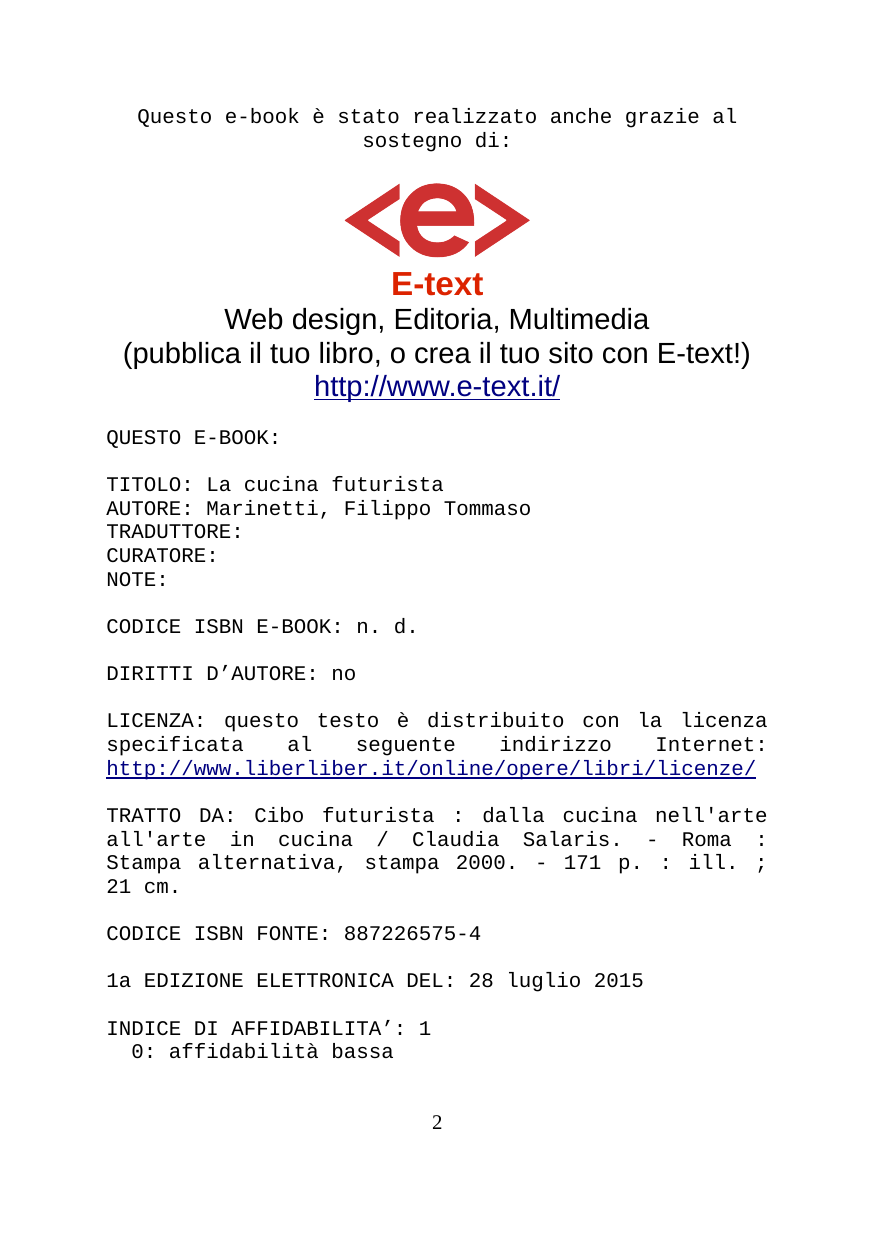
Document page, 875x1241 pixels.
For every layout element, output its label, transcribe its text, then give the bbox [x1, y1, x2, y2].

text TITOLO: La cucina futurista [106, 474, 768, 498]
text 0: affidabilità bassa [106, 1041, 768, 1065]
text http://www.e-text.it/ [106, 369, 768, 403]
text CODICE ISBN E-BOOK: n. d. [106, 616, 768, 639]
text TRADUTTORE: [106, 521, 768, 545]
text Web design, Editoria, Multimedia [106, 302, 768, 336]
text INDICE DI AFFIDABILITA’: 1 [106, 1018, 768, 1041]
text DIRITTI D’AUTORE: no [106, 663, 768, 687]
text QUESTO E-BOOK: [106, 427, 768, 450]
text CODICE ISBN FONTE: 887226575-4 [106, 923, 768, 947]
text LICENZA: questo testo è distribuito con la licenza specificata al seguente indirizzo Internet: http://www.liberliber.it/online/opere/libri/licenze/ [106, 710, 768, 781]
picture [343, 183, 531, 258]
text Questo e-book è stato realizzato anche grazie al sostegno di: [106, 106, 768, 153]
text E-text [106, 264, 768, 302]
text AUTORE: Marinetti, Filippo Tommaso [106, 498, 768, 521]
text NOTE: [106, 568, 768, 592]
text (pubblica il tuo libro, o crea il tuo sito con E-text!) [106, 336, 768, 369]
text TRATTO DA: Cibo futurista : dalla cucina nell'arte all'arte in cucina / Claudia Salaris. - Roma : Stampa alternativa, stampa 2000. - 171 p. : ill. ; 21 cm. [106, 805, 768, 899]
text CURATORE: [106, 545, 768, 568]
text 1a EDIZIONE ELETTRONICA DEL: 28 luglio 2015 [106, 971, 768, 994]
